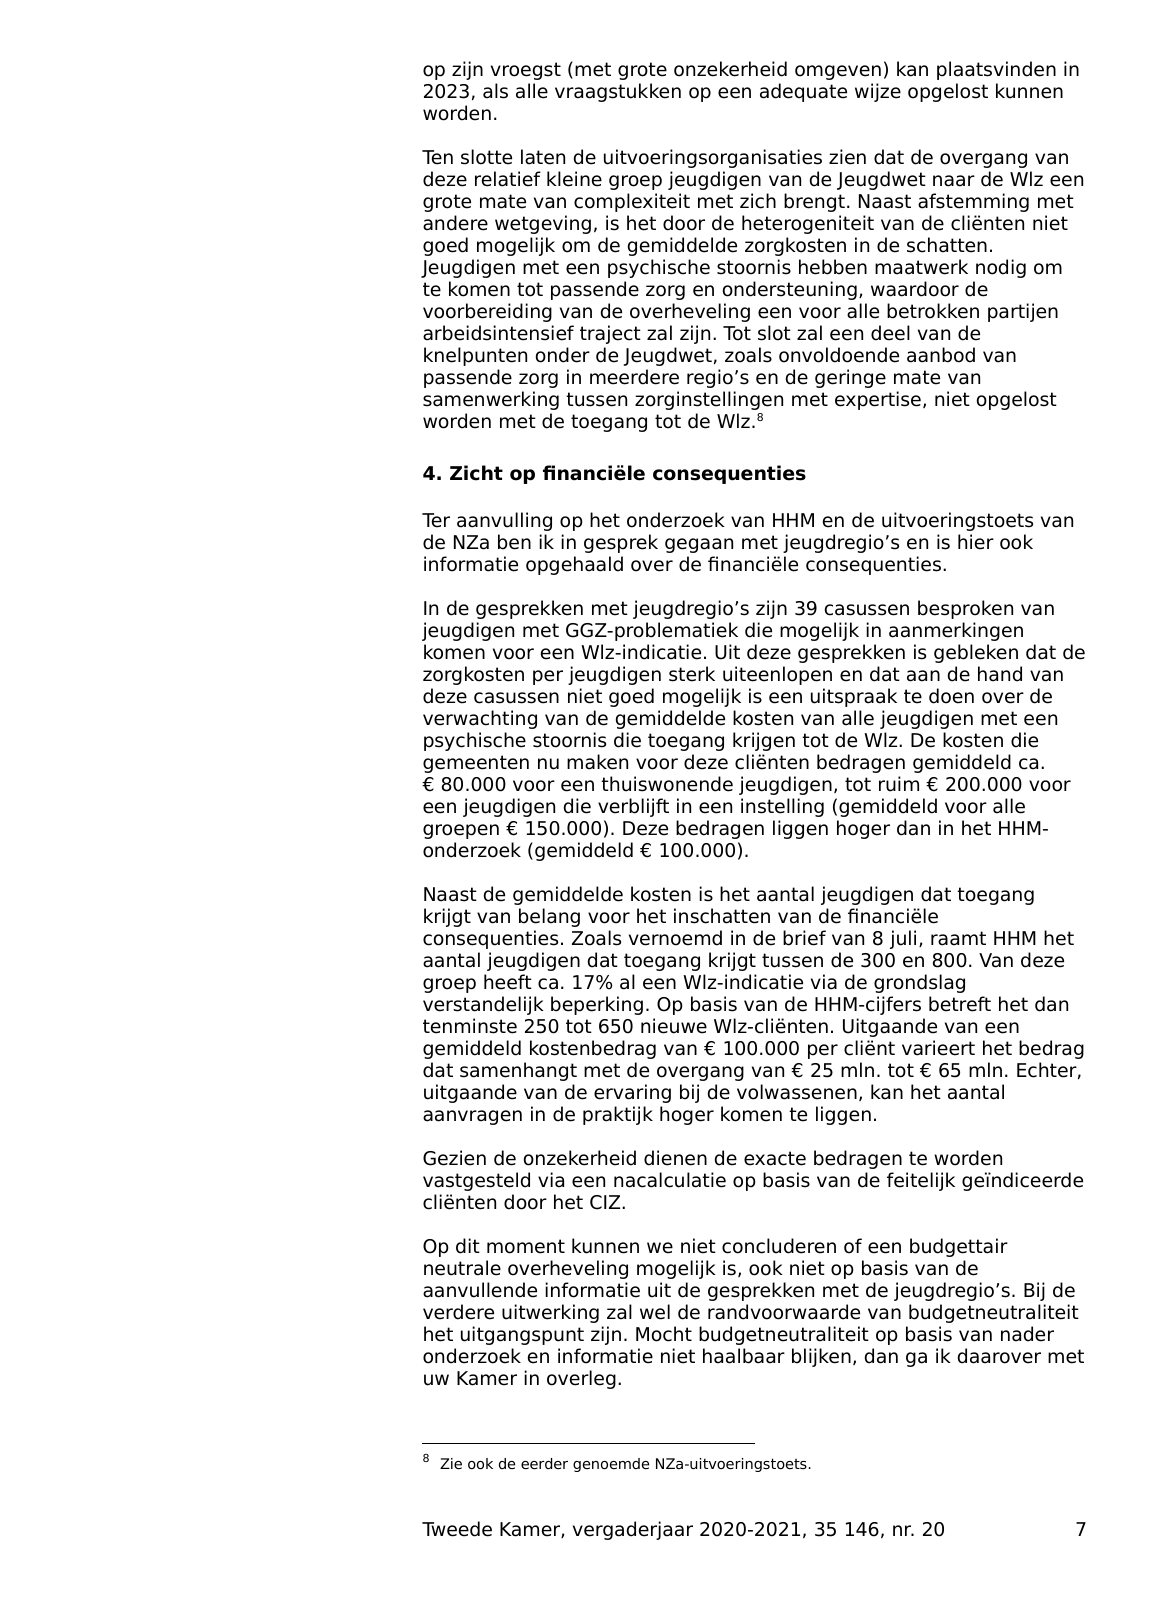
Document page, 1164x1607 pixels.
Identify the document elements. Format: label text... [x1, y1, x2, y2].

text Ter aanvulling op het onderzoek van HHM en de uitvoeringstoets van de NZa ben ik in gesprek gegaan met jeugdregio’s en is hier ook informatie opgehaald over de financiële consequenties. [422, 510, 1087, 576]
text Zie ook de eerder genoemde NZa-uitvoeringstoets. [422, 1452, 1087, 1474]
text op zijn vroegst (met grote onzekerheid omgeven) kan plaatsvinden in 2023, als alle vraagstukken op een adequate wijze opgelost kunnen worden. [422, 59, 1087, 125]
text Naast de gemiddelde kosten is het aantal jeugdigen dat toegang krijgt van belang voor het inschatten van de financiële consequenties. Zoals vernoemd in de brief van 8 juli, raamt HHM het aantal jeugdigen dat toegang krijgt tussen de 300 en 800. Van deze groep heeft ca. 17% al een Wlz-indicatie via de grondslag verstandelijk beperking. Op basis van de HHM-cijfers betreft het dan tenminste 250 tot 650 nieuwe Wlz-cliënten. Uitgaande van een gemiddeld kostenbedrag van € 100.000 per cliënt varieert het bedrag dat samenhangt met de overgang van € 25 mln. tot € 65 mln. Echter, uitgaande van de ervaring bij de volwassenen, kan het aantal aanvragen in de praktijk hoger komen te liggen. [422, 884, 1087, 1126]
text Ten slotte laten de uitvoeringsorganisaties zien dat de overgang van deze relatief kleine groep jeugdigen van de Jeugdwet naar de Wlz een grote mate van complexiteit met zich brengt. Naast afstemming met andere wetgeving, is het door de heterogeniteit van de cliënten niet goed mogelijk om de gemiddelde zorgkosten in de schatten. Jeugdigen met een psychische stoornis hebben maatwerk nodig om te komen tot passende zorg en ondersteuning, waardoor de voorbereiding van de overheveling een voor alle betrokken partijen arbeidsintensief traject zal zijn. Tot slot zal een deel van de knelpunten onder de Jeugdwet, zoals onvoldoende aanbod van passende zorg in meerdere regio’s en de geringe mate van samenwerking tussen zorginstellingen met expertise, niet opgelost worden met de toegang tot de Wlz. [422, 147, 1087, 433]
subtitle 4. Zicht op financiële consequenties [422, 463, 1087, 485]
text Gezien de onzekerheid dienen de exacte bedragen te worden vastgesteld via een nacalculatie op basis van de feitelijk geïndiceerde cliënten door het CIZ. [422, 1148, 1087, 1214]
text In de gesprekken met jeugdregio’s zijn 39 casussen besproken van jeugdigen met GGZ-problematiek die mogelijk in aanmerkingen komen voor een Wlz-indicatie. Uit deze gesprekken is gebleken dat de zorgkosten per jeugdigen sterk uiteenlopen en dat aan de hand van deze casussen niet goed mogelijk is een uitspraak te doen over de verwachting van de gemiddelde kosten van alle jeugdigen met een psychische stoornis die toegang krijgen tot de Wlz. De kosten die gemeenten nu maken voor deze cliënten bedragen gemiddeld ca. € 80.000 voor een thuiswonende jeugdigen, tot ruim € 200.000 voor een jeugdigen die verblijft in een instelling (gemiddeld voor alle groepen € 150.000). Deze bedragen liggen hoger dan in het HHM-onderzoek (gemiddeld € 100.000). [422, 598, 1087, 862]
text Op dit moment kunnen we niet concluderen of een budgettair neutrale overheveling mogelijk is, ook niet op basis van de aanvullende informatie uit de gesprekken met de jeugdregio’s. Bij de verdere uitwerking zal wel de randvoorwaarde van budgetneutraliteit het uitgangspunt zijn. Mocht budgetneutraliteit op basis van nader onderzoek en informatie niet haalbaar blijken, dan ga ik daarover met uw Kamer in overleg. [422, 1236, 1087, 1390]
